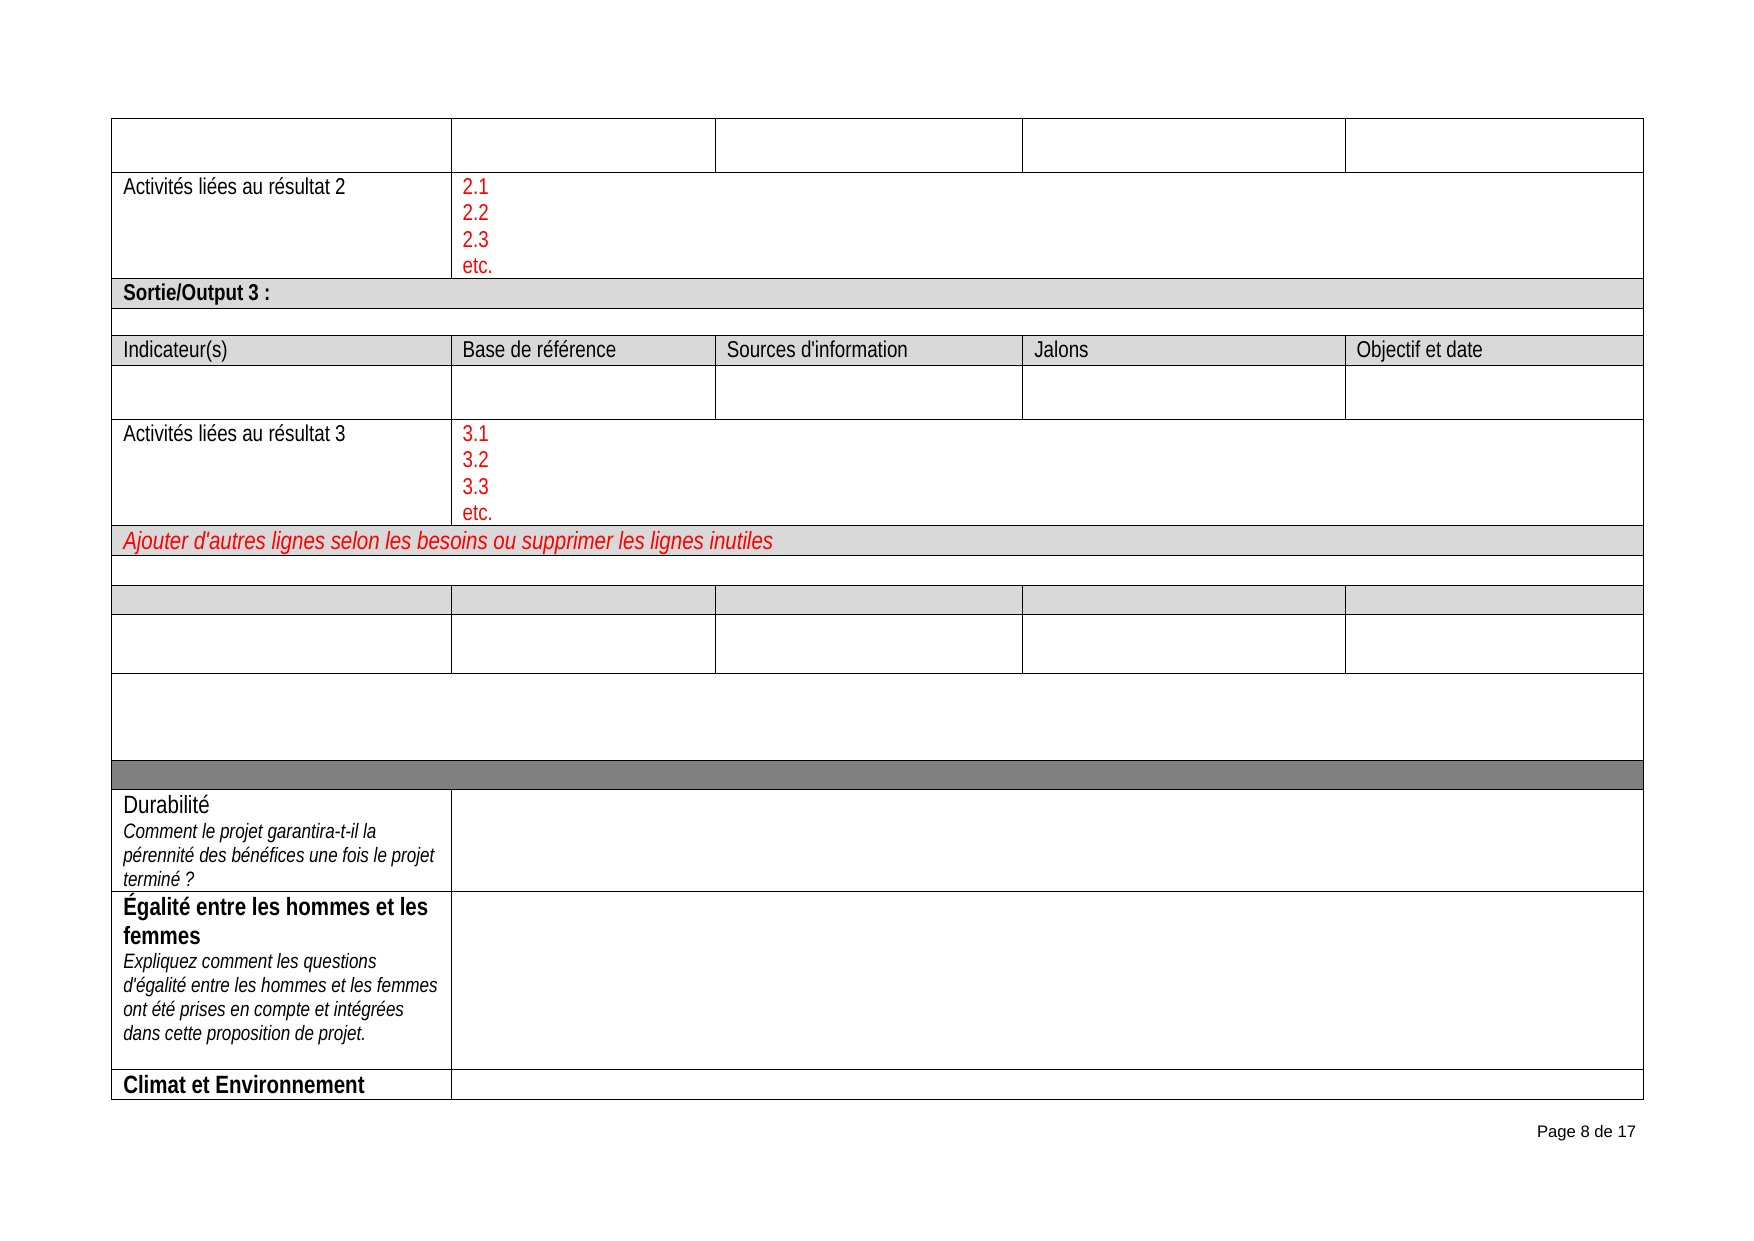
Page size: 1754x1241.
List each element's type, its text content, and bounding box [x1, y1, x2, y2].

table_cell [1346, 119, 1643, 172]
table_cell 2.1 2.2 2.3 etc. [452, 173, 1643, 278]
table_cell [112, 119, 451, 172]
table_cell [452, 892, 1643, 1069]
table_cell [103, 308, 111, 335]
table_cell Objectif et date [1346, 336, 1643, 365]
table_cell Activités liées au résultat 3 [112, 420, 451, 525]
table_cell [103, 891, 111, 1069]
table_cell Ajouter d'autres lignes selon les besoins ou supprimer les lignes inutiles [112, 526, 1643, 555]
table_cell 3.1 3.2 3.3 etc. [452, 420, 1643, 525]
table_cell Sortie/Output 3 : [112, 279, 1643, 308]
table_cell [103, 118, 111, 172]
table_cell [103, 789, 111, 891]
table_cell [103, 1069, 111, 1099]
table_cell [103, 278, 111, 308]
table_cell [112, 366, 451, 419]
table_cell [103, 335, 111, 365]
table_cell [112, 615, 451, 673]
table_cell [103, 614, 111, 673]
table_cell [112, 674, 1643, 760]
table_cell [1346, 366, 1643, 419]
table_cell [103, 555, 111, 585]
table_cell Indicateur(s) [112, 336, 451, 365]
table_cell Égalité entre les hommes et les femmes Expliquez comment les questions d'égalité entre les hommes et les femmes ont été prises en compte et intégrées dans cette proposition de projet. [112, 892, 451, 1069]
table_cell [452, 790, 1643, 891]
table_cell [716, 615, 1022, 673]
table_cell [112, 309, 1643, 335]
table_cell [103, 419, 111, 525]
table_cell [452, 119, 715, 172]
table_cell [452, 1070, 1643, 1099]
table_cell [112, 556, 1643, 585]
table_cell [1023, 366, 1345, 419]
table_cell [1023, 615, 1345, 673]
table_cell [103, 525, 111, 555]
table_cell [103, 172, 111, 278]
table_cell [103, 673, 111, 760]
table_cell [716, 119, 1022, 172]
table_cell Jalons [1023, 336, 1345, 365]
table_cell [1346, 586, 1643, 614]
table_cell [103, 760, 111, 789]
table_cell [1023, 586, 1345, 614]
table_cell Climat et Environnement [112, 1070, 451, 1099]
table_cell [103, 365, 111, 419]
table_cell [112, 586, 451, 614]
table_cell [716, 366, 1022, 419]
table_cell [452, 586, 715, 614]
table_cell Base de référence [452, 336, 715, 365]
table_cell [452, 366, 715, 419]
table_cell Sources d'information [716, 336, 1022, 365]
table_cell Durabilité Comment le projet garantira-t-il la pérennité des bénéfices une fois le projet terminé ? [112, 790, 451, 891]
table_cell [716, 586, 1022, 614]
table_cell [452, 615, 715, 673]
table_cell [103, 585, 111, 614]
table_cell [1023, 119, 1345, 172]
table_cell [112, 761, 1643, 789]
table_cell Activités liées au résultat 2 [112, 173, 451, 278]
table_cell [1346, 615, 1643, 673]
